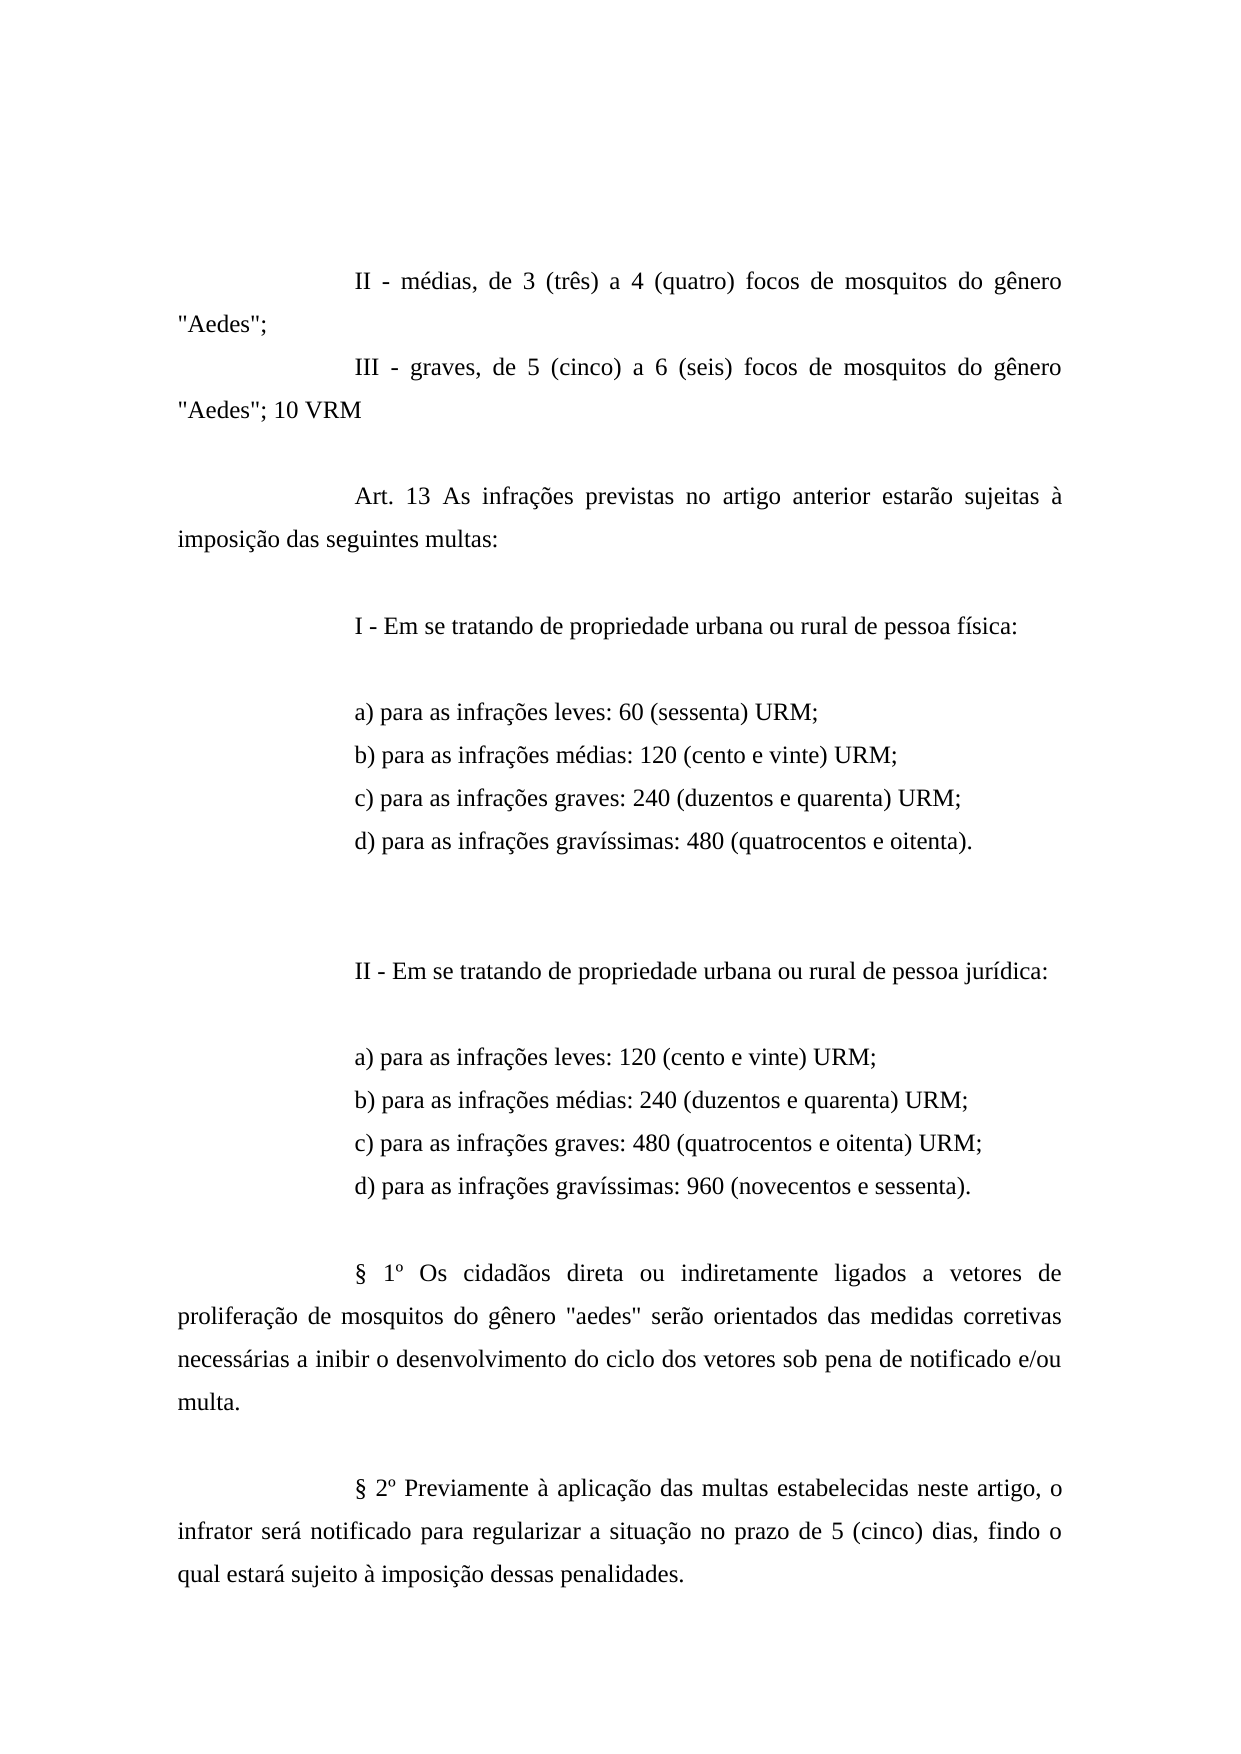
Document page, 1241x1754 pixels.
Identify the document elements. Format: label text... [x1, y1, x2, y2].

text d) para as infrações gravíssimas: 960 (novecentos e sessenta). [177, 1171, 1063, 1200]
text § 2º Previamente à aplicação das multas estabelecidas neste artigo, o infrator será notificado para regularizar a situação no prazo de 5 (cinco) dias, findo o qual estará sujeito à imposição dessas penalidades. [177, 1473, 1063, 1588]
text c) para as infrações graves: 240 (duzentos e quarenta) URM; [177, 783, 1063, 812]
text I - Em se tratando de propriedade urbana ou rural de pessoa física: [177, 611, 1063, 639]
text d) para as infrações gravíssimas: 480 (quatrocentos e oitenta). [177, 826, 1063, 855]
text a) para as infrações leves: 120 (cento e vinte) URM; [177, 1042, 1063, 1071]
text c) para as infrações graves: 480 (quatrocentos e oitenta) URM; [177, 1128, 1063, 1157]
text II - Em se tratando de propriedade urbana ou rural de pessoa jurídica: [177, 956, 1063, 984]
text b) para as infrações médias: 240 (duzentos e quarenta) URM; [177, 1085, 1063, 1114]
text § 1º Os cidadãos direta ou indiretamente ligados a vetores de proliferação de mosquitos do gênero "aedes" serão orientados das medidas corretivas necessárias a inibir o desenvolvimento do ciclo dos vetores sob pena de notificado e/ou multa. [177, 1258, 1063, 1416]
text III - graves, de 5 (cinco) a 6 (seis) focos de mosquitos do gênero "Aedes"; 10 VRM [177, 352, 1063, 424]
text b) para as infrações médias: 120 (cento e vinte) URM; [177, 740, 1063, 769]
text a) para as infrações leves: 60 (sessenta) URM; [177, 697, 1063, 726]
text II - médias, de 3 (três) a 4 (quatro) focos de mosquitos do gênero "Aedes"; [177, 266, 1063, 338]
text Art. 13 As infrações previstas no artigo anterior estarão sujeitas à imposição das seguintes multas: [177, 481, 1063, 553]
